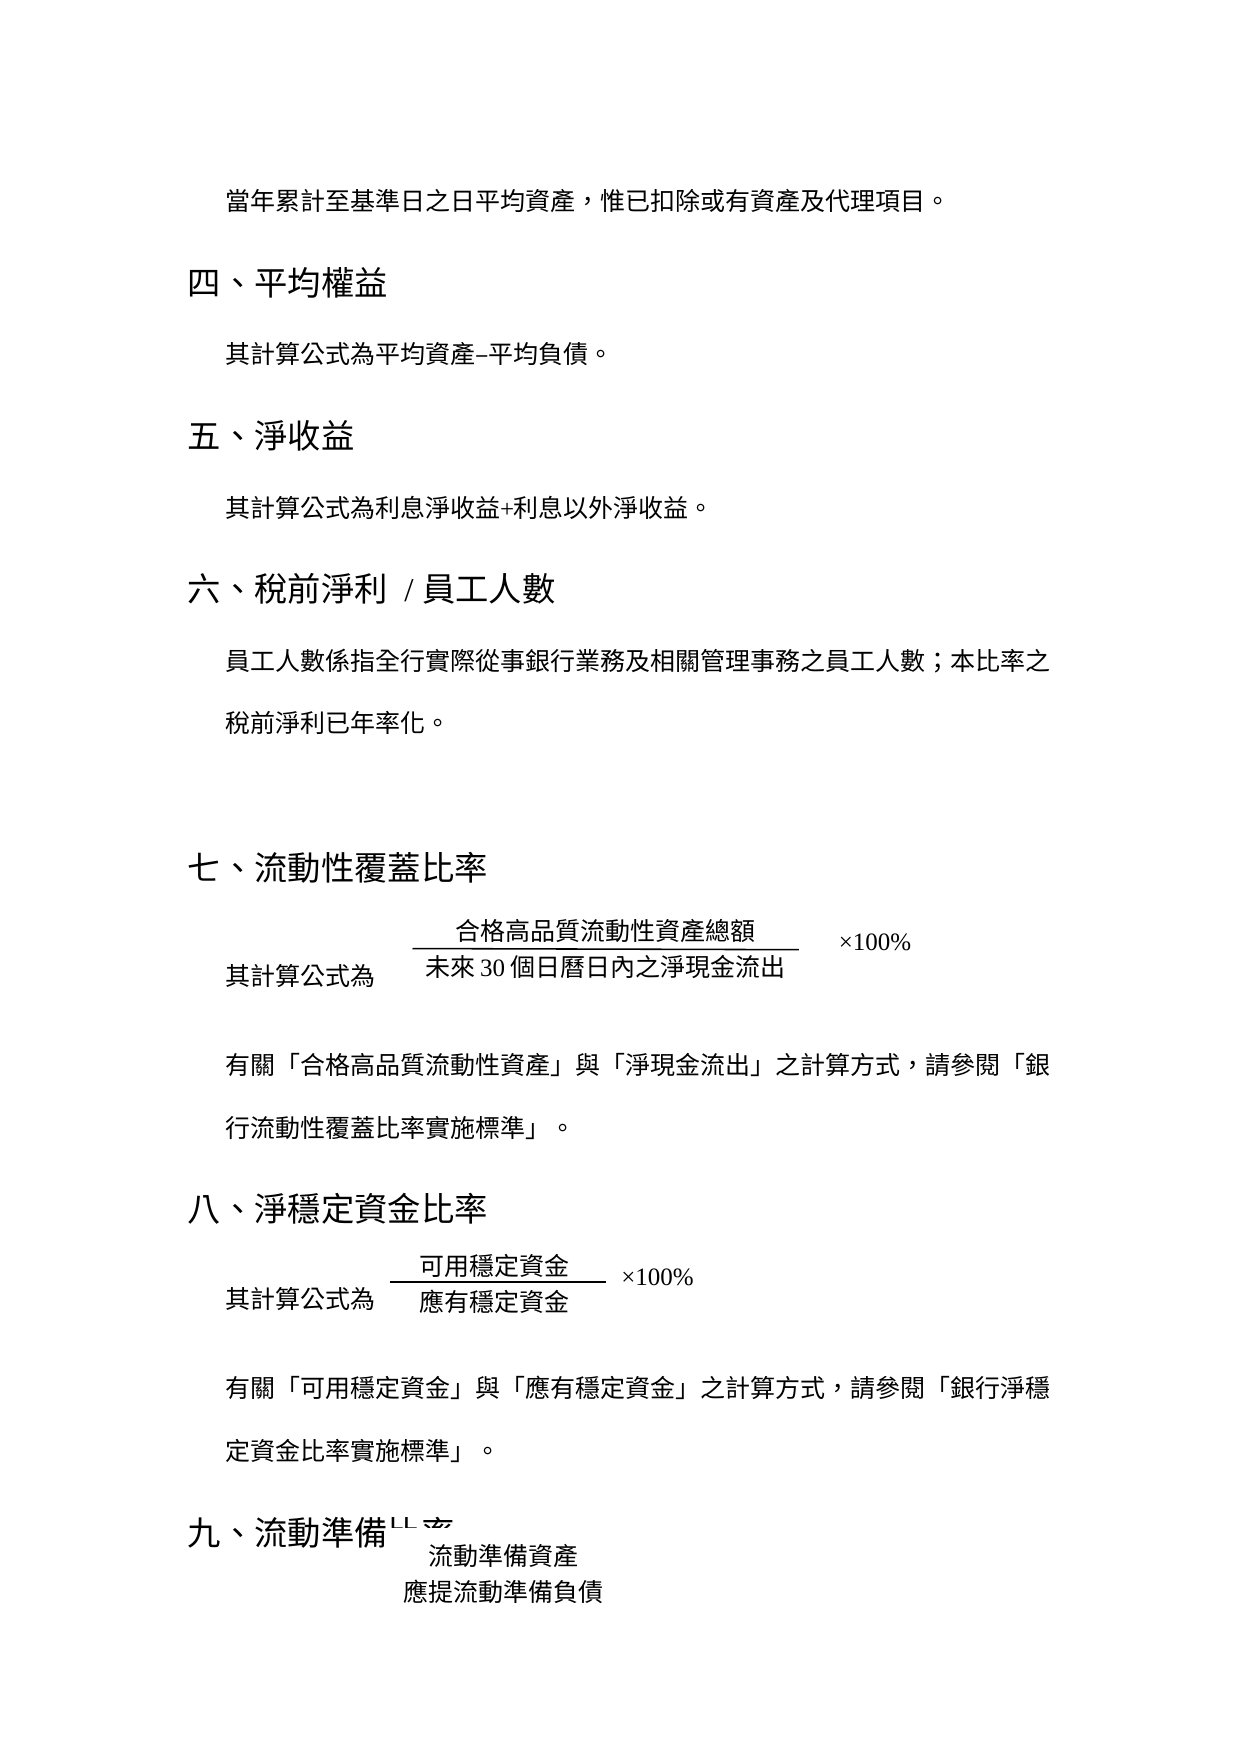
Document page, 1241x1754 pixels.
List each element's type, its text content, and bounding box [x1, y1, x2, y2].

text 九、流動準備比率 [187, 1489, 1053, 1615]
text 八、淨穩定資金比率 [187, 1166, 1053, 1228]
text 當年累計至基準日之日平均資產，惟已扣除或有資產及代理項目。 [225, 158, 1053, 221]
text 四、平均權益 [187, 239, 1053, 302]
text 其計算公式為平均資產–平均負債。 [225, 311, 1053, 374]
text 應提流動準備負債 [401, 1572, 605, 1608]
text 合格高品質流動性資產總額 [415, 911, 794, 947]
text 有關「可用穩定資金」與「應有穩定資金」之計算方式，請參閱「銀行淨穩定資金比率實施標準」。 [225, 1345, 1053, 1470]
text 其計算公式為利息淨收益+利息以外淨收益。 [225, 464, 1053, 527]
text 員工人數係指全行實際從事銀行業務及相關管理事務之員工人數；本比率之稅前淨利已年率化。 [225, 618, 1053, 743]
text 其計算公式為 [225, 1239, 1053, 1326]
text 有關「合格高品質流動性資產」與「淨現金流出」之計算方式，請參閱「銀行流動性覆蓋比率實施標準」。 [225, 1022, 1053, 1147]
text ×100% [621, 1262, 715, 1291]
text 應有穩定資金 [395, 1283, 593, 1318]
text 五、淨收益 [187, 393, 1053, 455]
text 七、流動性覆蓋比率 [187, 824, 1053, 886]
text 流動準備資產 [401, 1536, 605, 1572]
text 可用穩定資金 [395, 1246, 593, 1281]
text 未來30個日曆日內之淨現金流出總額 [415, 950, 794, 983]
text 六、稅前淨利 / 員工人數 [187, 546, 1053, 608]
text 其計算公式為 [225, 903, 1053, 996]
text ×100% [839, 927, 933, 956]
